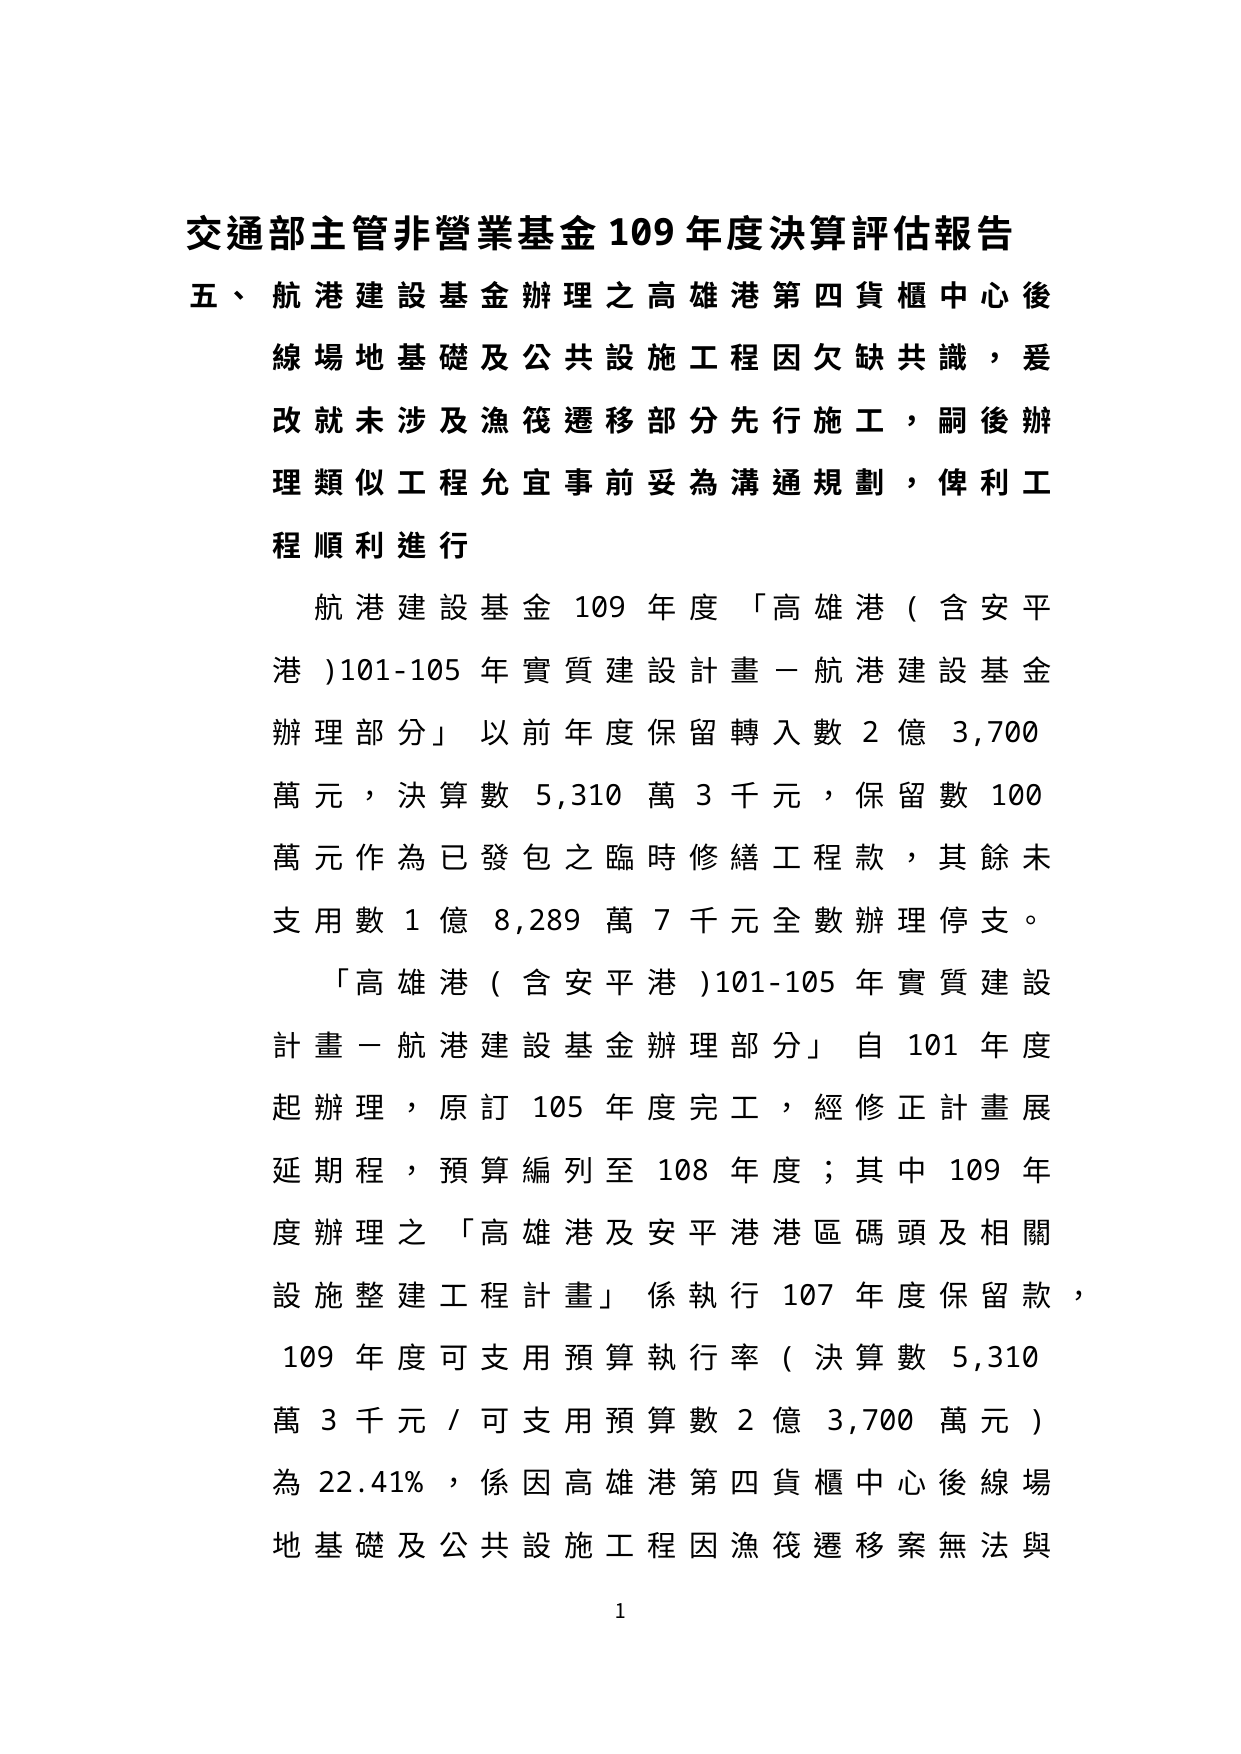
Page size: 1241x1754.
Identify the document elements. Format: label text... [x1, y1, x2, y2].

text 五、航港建設基金辦理之高雄港第四貨櫃中心後線場地基礎及公共設施工程因欠缺共識，爰改就未涉及漁筏遷移部分先行施工，嗣後辦理類似工程允宜事前妥為溝通規劃，俾利工程順利進行 [183, 252, 1058, 564]
text 航港建設基金109年度「高雄港(含安平港)101-105年實質建設計畫－航港建設基金辦理部分」以前年度保留轉入數2億3,700萬元，決算數5,310萬3千元，保留數100萬元作為已發包之臨時修繕工程款，其餘未支用數1億8,289萬7千元全數辦理停支。 [242, 564, 1058, 939]
text 交通部主管非營業基金109年度決算評估報告 [183, 189, 1058, 252]
text 「高雄港(含安平港)101-105年實質建設計畫－航港建設基金辦理部分」自101年度起辦理，原訂105年度完工，經修正計畫展延期程，預算編列至108年度；其中109年度辦理之「高雄港及安平港港區碼頭及相關設施整建工程計畫」係執行107年度保留款，109年度可支用預算執行率(決算數5,310萬3千元/可支用預算數2億3,700萬元)為22.41%，係因高雄港第四貨櫃中心後線場地基礎及公共設施工程因漁筏遷移案無法與漁筏主達成共識，致工程案難以進行，經研議後改採二階段施工方式辦理，第一階段就未涉及漁筏遷移部分先行施工，第二階段將視漁筏遷移案之協商成果再行辦理相關設施整建工程。經洽航港局表示，109年度保留數100萬元，截至110年8月底第一階段工程已完成，執行數88萬3千元，未支用數11萬7千元亦將辦理停支。 [242, 939, 1058, 1564]
